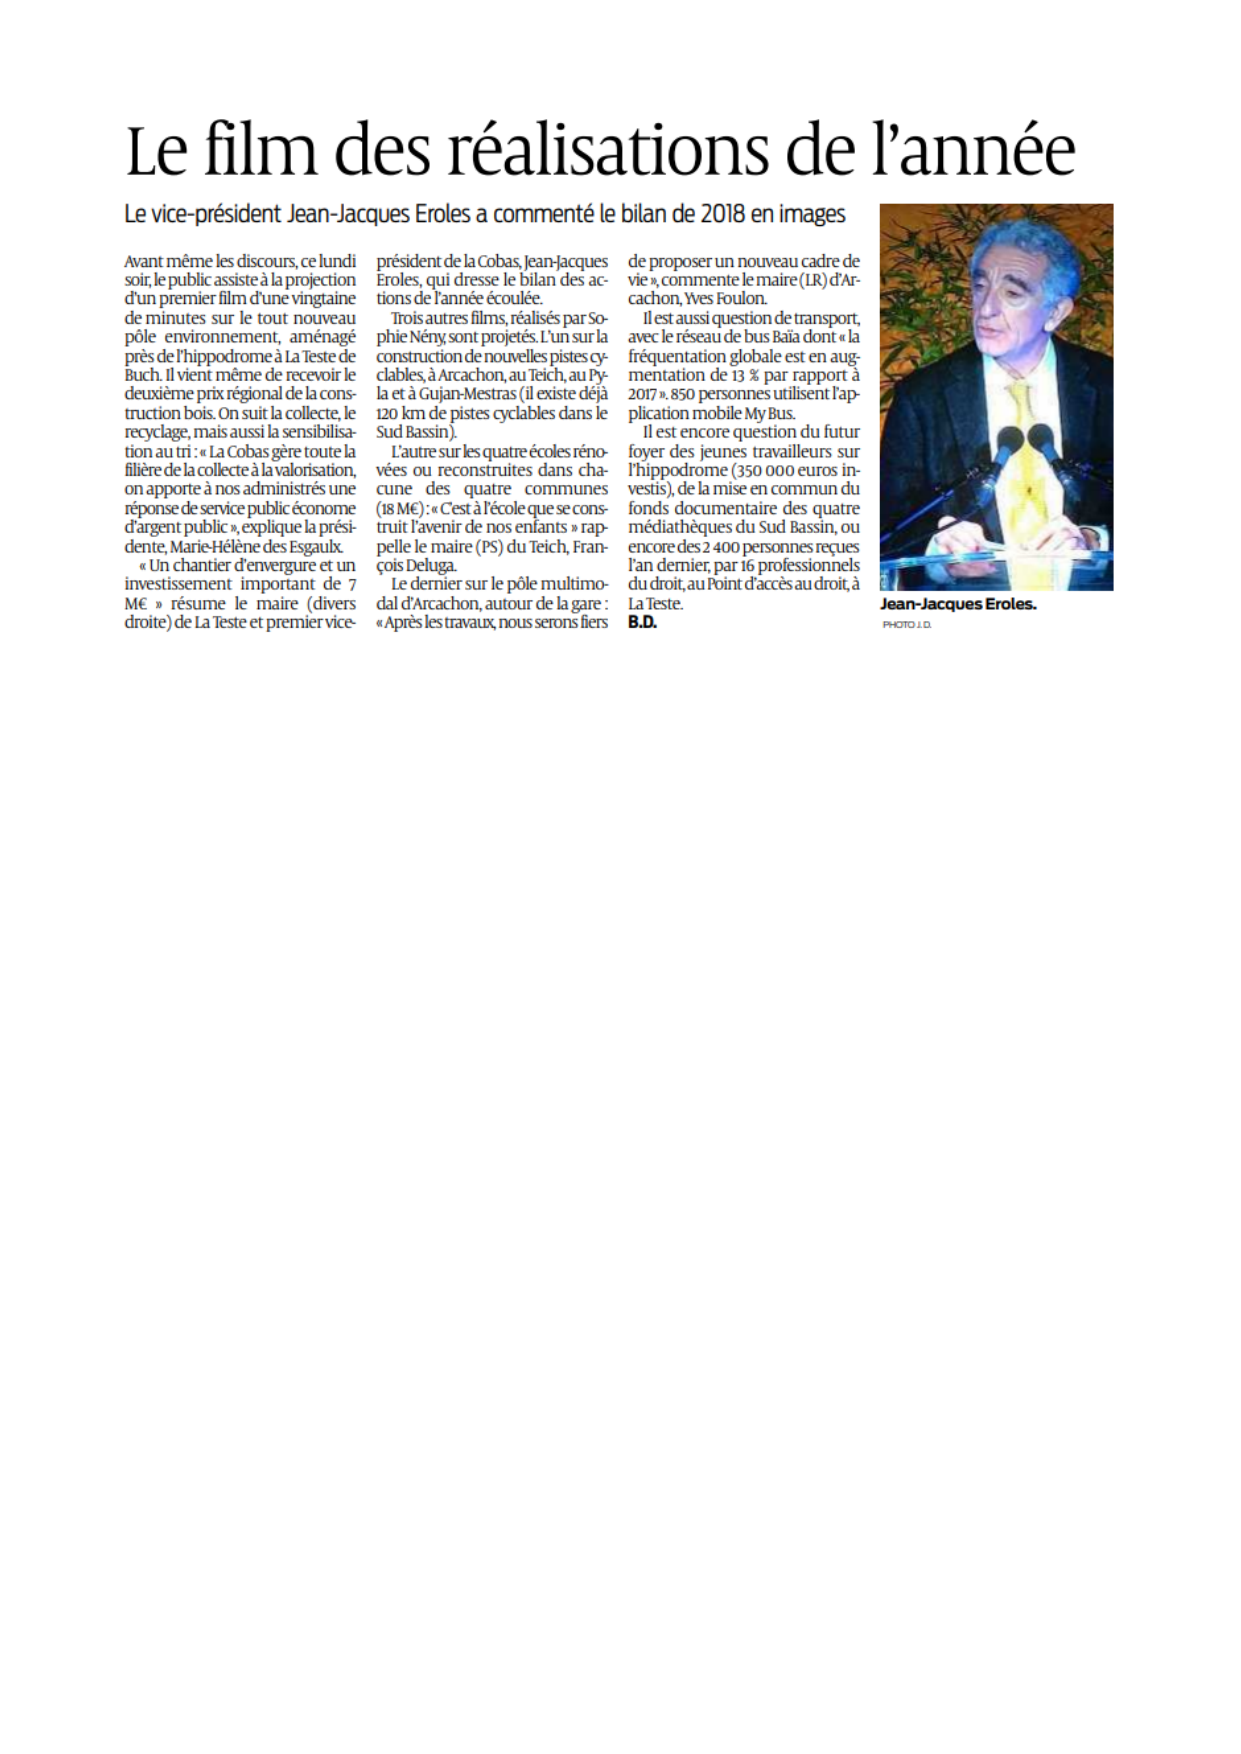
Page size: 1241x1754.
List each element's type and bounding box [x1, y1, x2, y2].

picture [118, 118, 1123, 640]
